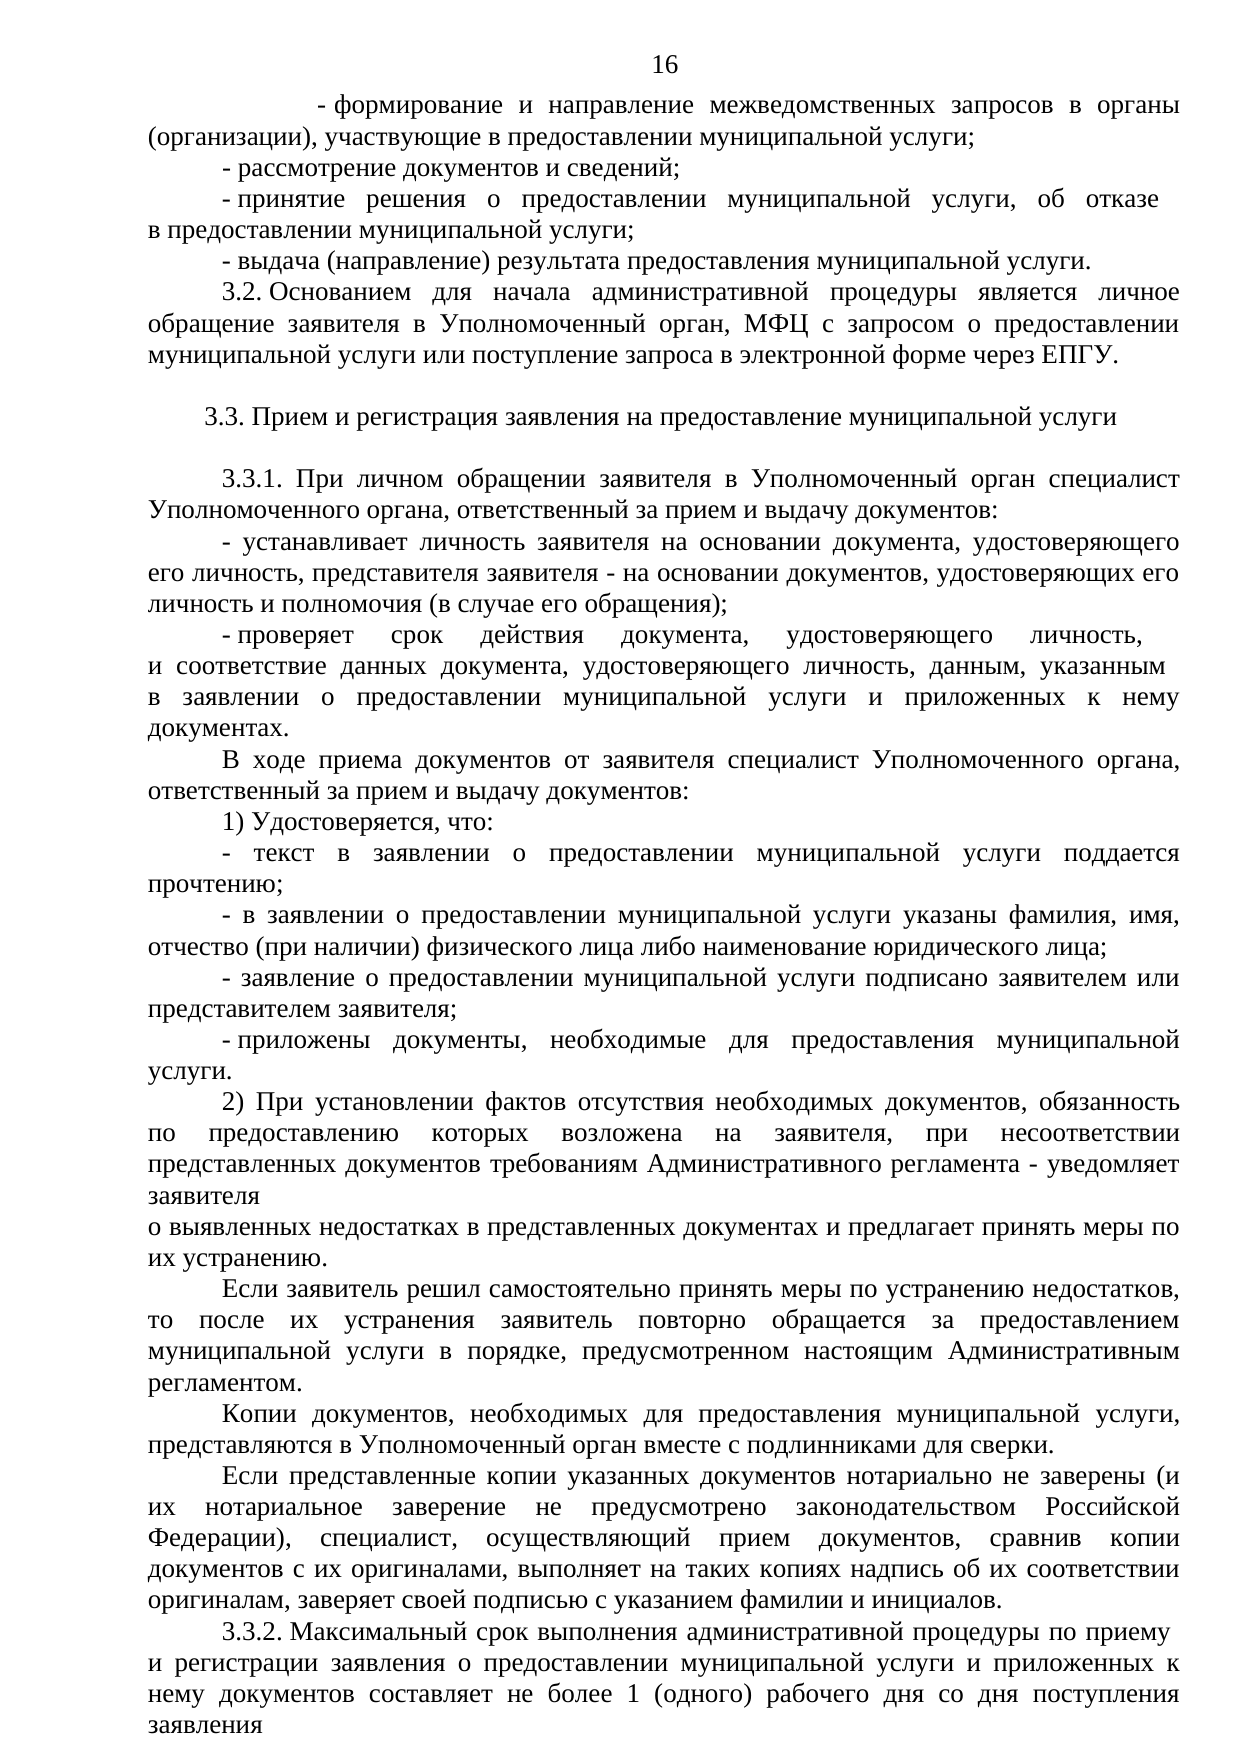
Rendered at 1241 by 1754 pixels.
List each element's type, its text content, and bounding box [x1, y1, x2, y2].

text - в заявлении о предоставлении муниципальной услуги указаны фамилия, имя, отчество (при наличии) физического лица либо наименование юридического лица; [148, 898, 1181, 961]
text - устанавливает личность заявителя на основании документа, удостоверяющего его личность, представителя заявителя - на основании документов, удостоверяющих его личность и полномочия (в случае его обращения); [148, 525, 1181, 618]
text 2) При установлении фактов отсутствия необходимых документов, обязанность по предоставлению которых возложена на заявителя, при несоответствии представленных документов требованиям Административного регламента - уведомляет заявителя о выявленных недостатках в представленных документах и предлагает принять меры по их устранению. [148, 1085, 1181, 1272]
text - формирование и направление межведомственных запросов в органы (организации), участвующие в предоставлении муниципальной услуги; [148, 89, 1181, 151]
text 3.2. Основанием для начала административной процедуры является личное обращение заявителя в Уполномоченный орган, МФЦ с запросом о предоставлении муниципальной услуги или поступление запроса в электронной форме через ЕПГУ. [148, 276, 1181, 369]
text Копии документов, необходимых для предоставления муниципальной услуги, представляются в Уполномоченный орган вместе с подлинниками для сверки. [148, 1397, 1181, 1459]
text - заявление о предоставлении муниципальной услуги подписано заявителем или представителем заявителя; [148, 961, 1181, 1023]
text Если заявитель решил самостоятельно принять меры по устранению недостатков, то после их устранения заявитель повторно обращается за предоставлением муниципальной услуги в порядке, предусмотренном настоящим Административным регламентом. [148, 1272, 1181, 1397]
text 1) Удостоверяется, что: [148, 805, 1181, 836]
text В ходе приема документов от заявителя специалист Уполномоченного органа, ответственный за прием и выдачу документов: [148, 743, 1181, 805]
text - текст в заявлении о предоставлении муниципальной услуги поддается прочтению; [148, 836, 1181, 898]
text - приложены документы, необходимые для предоставления муниципальной услуги. [148, 1023, 1181, 1085]
text 3.3.1. При личном обращении заявителя в Уполномоченный орган специалист Уполномоченного органа, ответственный за прием и выдачу документов: [148, 462, 1181, 525]
text - проверяет срок действия документа, удостоверяющего личность, и соответствие данных документа, удостоверяющего личность, данным, указанным в заявлении о предоставлении муниципальной услуги и приложенных к нему документах. [148, 618, 1181, 743]
text - принятие решения о предоставлении муниципальной услуги, об отказе в предоставлении муниципальной услуги; [148, 182, 1181, 244]
text - выдача (направление) результата предоставления муниципальной услуги. [148, 244, 1181, 276]
text Если представленные копии указанных документов нотариально не заверены (и их нотариальное заверение не предусмотрено законодательством Российской Федерации), специалист, осуществляющий прием документов, сравнив копии документов с их оригиналами, выполняет на таких копиях надпись об их соответствии оригиналам, заверяет своей подписью с указанием фамилии и инициалов. [148, 1459, 1181, 1615]
text 3.3.2. Максимальный срок выполнения административной процедуры по приему и регистрации заявления о предоставлении муниципальной услуги и приложенных к нему документов составляет не более 1 (одного) рабочего дня со дня поступления заявления [148, 1615, 1181, 1739]
text - рассмотрение документов и сведений; [148, 151, 1181, 182]
text 3.3. Прием и регистрация заявления на предоставление муниципальной услуги [148, 400, 1181, 462]
